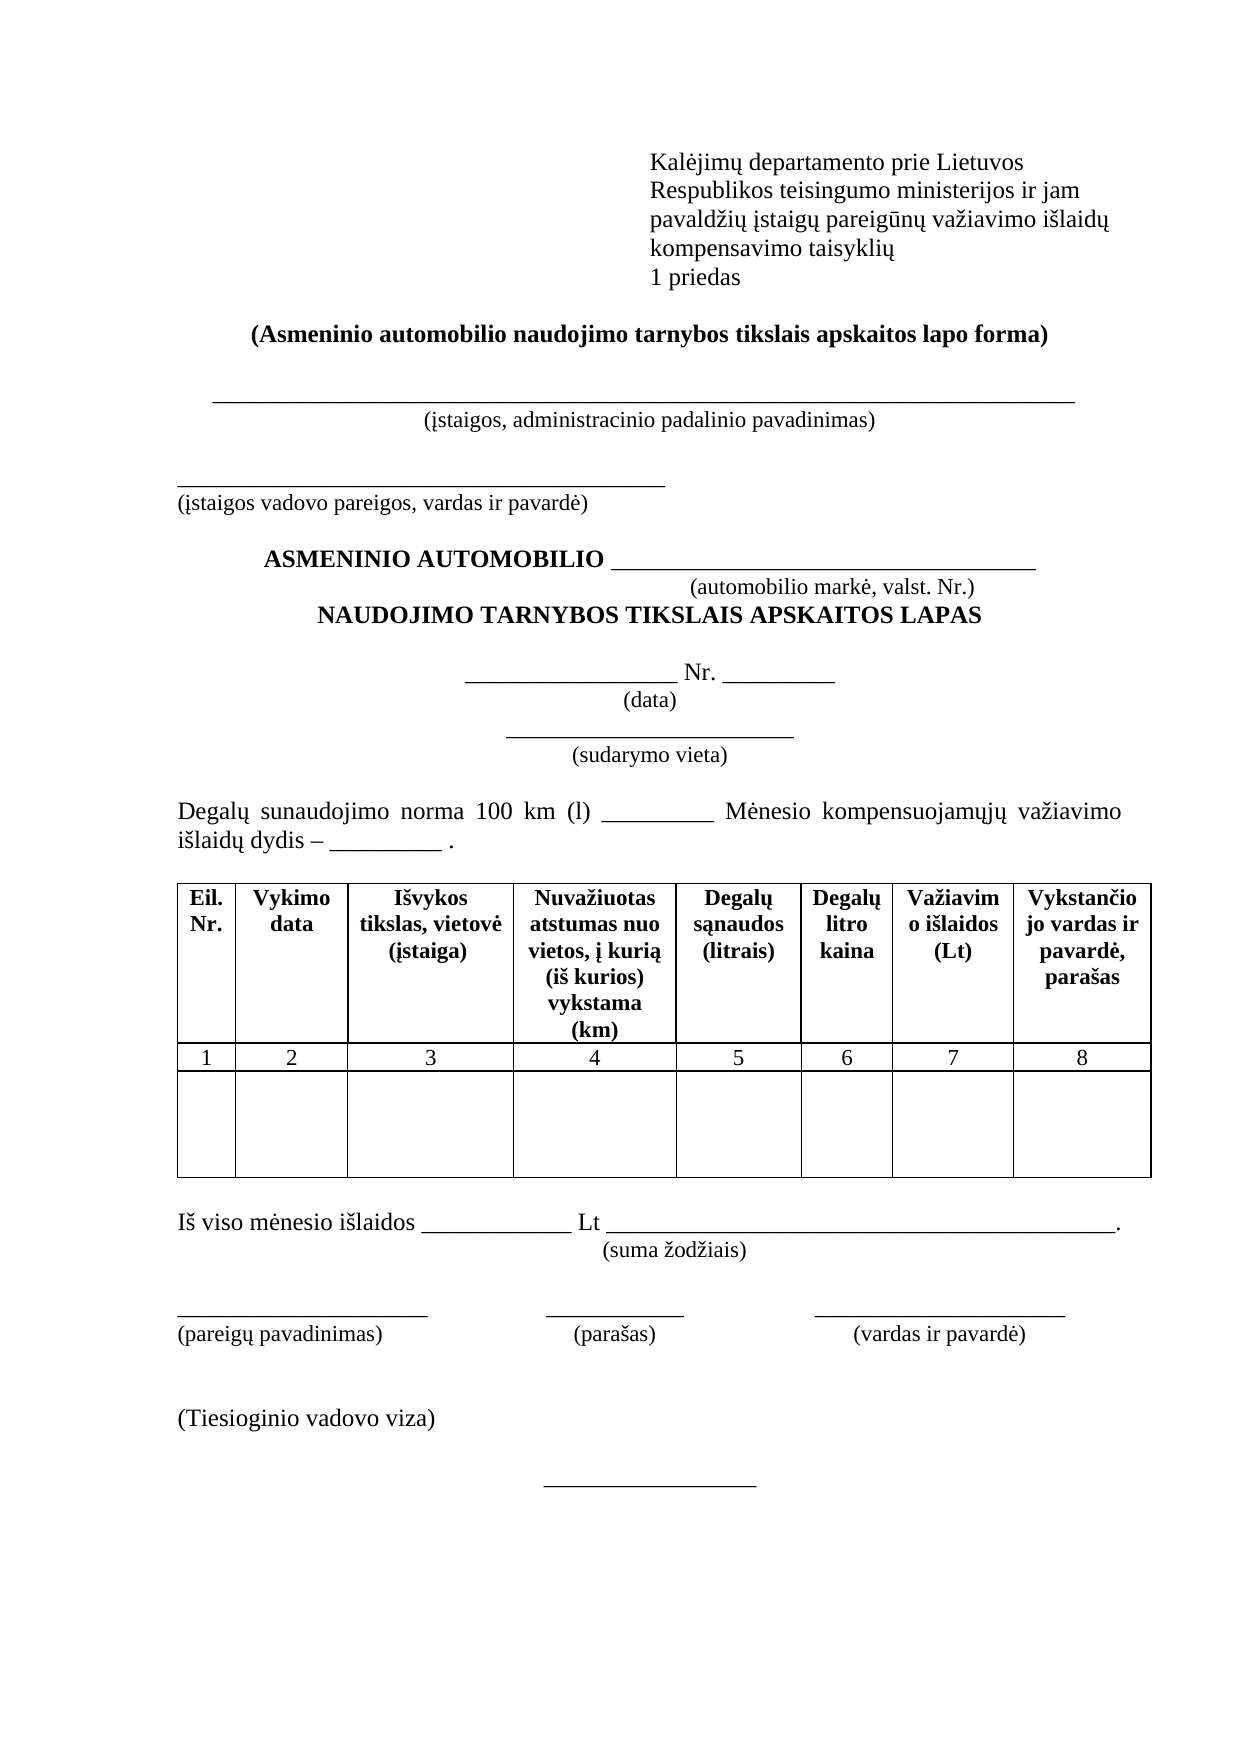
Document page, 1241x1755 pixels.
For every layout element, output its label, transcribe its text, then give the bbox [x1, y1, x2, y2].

text (data) [177, 686, 1122, 712]
table_header Vykimo data [236, 884, 347, 1042]
table_cell [348, 1072, 513, 1177]
table_cell 5 [677, 1044, 801, 1070]
text (įstaigos, administracinio padalinio pavadinimas) [177, 406, 1122, 432]
text _______________________________________ [177, 461, 1122, 489]
table_cell [236, 1072, 347, 1177]
table_cell 8 [1014, 1044, 1150, 1070]
text _________________ [177, 1461, 1122, 1490]
table_cell [893, 1072, 1013, 1177]
text Degalų sunaudojimo norma 100 km (l) _________ Mėnesio kompensuojamųjų važiavimo išlaidų dydis – _________ . [177, 796, 1122, 854]
text _________________ Nr. _________ [177, 657, 1122, 686]
table_cell 2 [236, 1044, 347, 1070]
text Iš viso mėnesio išlaidos ____________ Lt . [177, 1207, 1121, 1236]
table_header Eil.Nr. [178, 884, 235, 1042]
table_header Degalų sąnaudos (litrais) [677, 884, 800, 1042]
text _______________________ [177, 712, 1122, 741]
text ASMENINIO AUTOMOBILIO __________________________________ [177, 544, 1122, 573]
table_header Važiavimo išlaidos (Lt) [893, 884, 1013, 1042]
table_header Vykstančiojo vardas ir pavardė, parašas [1014, 884, 1150, 1042]
text (Tiesioginio vadovo viza) [177, 1403, 1122, 1432]
text (pareigų pavadinimas) (parašas) (vardas ir pavardė) [177, 1319, 1122, 1346]
table_cell [1014, 1072, 1150, 1177]
text (automobilio markė, valst. Nr.) [690, 573, 1122, 600]
table_cell 3 [348, 1044, 513, 1070]
table_cell [802, 1072, 892, 1177]
text (įstaigos vadovo pareigos, vardas ir pavardė) [177, 489, 1122, 516]
table_cell [677, 1072, 801, 1177]
table_cell 7 [893, 1044, 1013, 1070]
table_cell 4 [514, 1044, 676, 1070]
table_header Degalų litro kaina [802, 884, 892, 1042]
table_header Nuvažiuotas atstumas nuo vietos, į kurią (iš kurios) vykstama (km) [514, 884, 675, 1042]
text NAUDOJIMO TARNYBOS TIKSLAIS APSKAITOS LAPAS [177, 600, 1122, 628]
text ____________________ ___________ ____________________ [177, 1291, 1122, 1319]
table_header Išvykos tikslas, vietovė (įstaiga) [349, 884, 513, 1042]
text (suma žodžiais) [602, 1236, 1121, 1262]
table_cell [178, 1072, 235, 1177]
text _____________________________________________________________________ [177, 377, 1122, 406]
text (Asmeninio automobilio naudojimo tarnybos tikslais apskaitos lapo forma) [177, 319, 1122, 348]
text Kalėjimų departamento prie Lietuvos Respublikos teisingumo ministerijos ir jam pavaldžių įstaigų pareigūnų važiavimo išlaidų kompensavimo taisyklių [649, 147, 1122, 262]
table_cell 1 [178, 1044, 235, 1070]
text 1 priedas [649, 262, 1122, 291]
table_cell [514, 1072, 676, 1177]
text (sudarymo vieta) [177, 741, 1122, 767]
table_cell 6 [802, 1044, 892, 1070]
